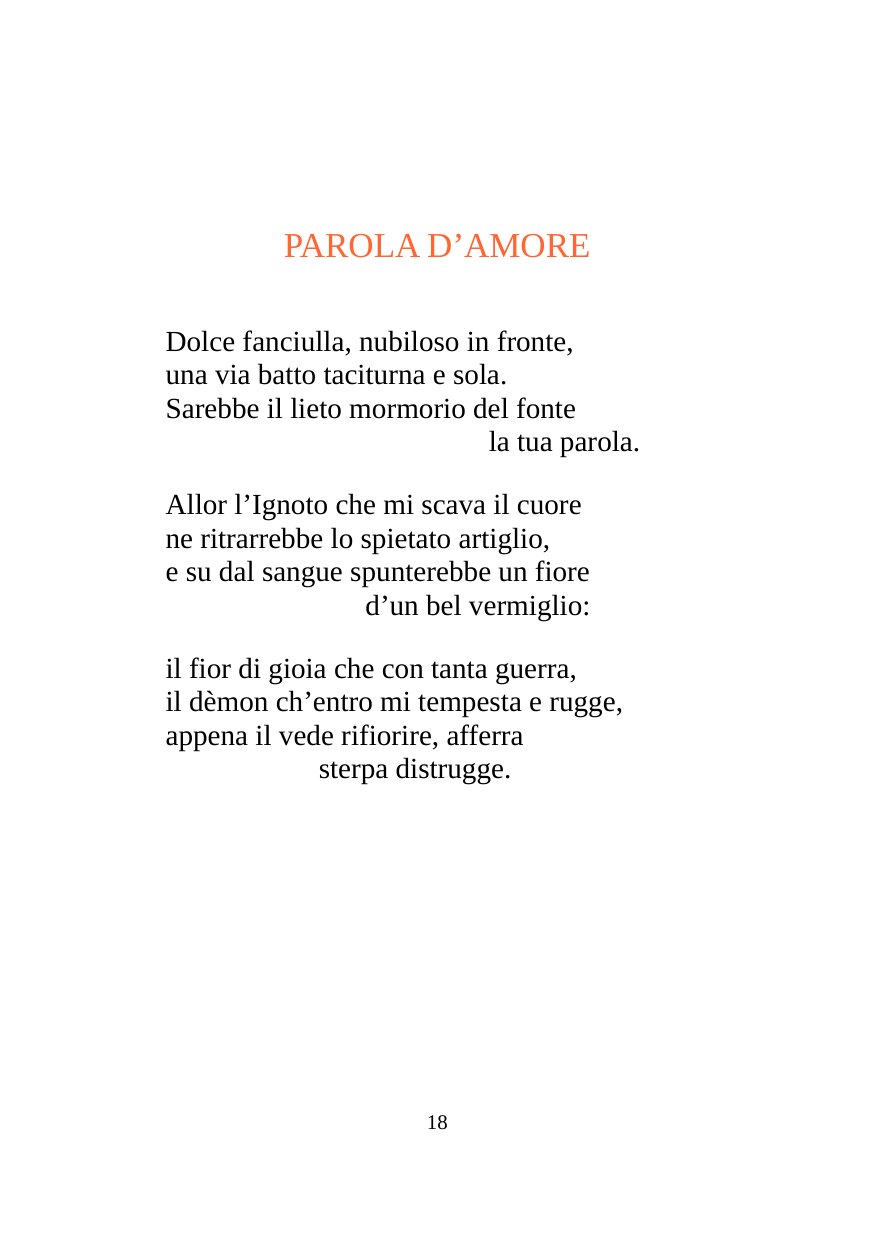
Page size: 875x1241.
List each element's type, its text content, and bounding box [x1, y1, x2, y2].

text Allor l’Ignoto che mi scava il cuore ne ritrarrebbe lo spietato artiglio, e su dal sangue spunterebbe un fiore [165, 487, 768, 588]
text d’un bel vermiglio: [365, 588, 768, 621]
text il fior di gioia che con tanta guerra, il dèmon ch’entro mi tempesta e rugge, appena il vede rifiorire, afferra [165, 651, 768, 752]
text Dolce fanciulla, nubiloso in fronte, una via batto taciturna e sola. Sarebbe il lieto mormorio del fonte [165, 324, 768, 424]
text sterpa distrugge. [318, 752, 768, 785]
subtitle PAROLA D’AMORE [106, 224, 768, 264]
text la tua parola. [488, 424, 768, 458]
